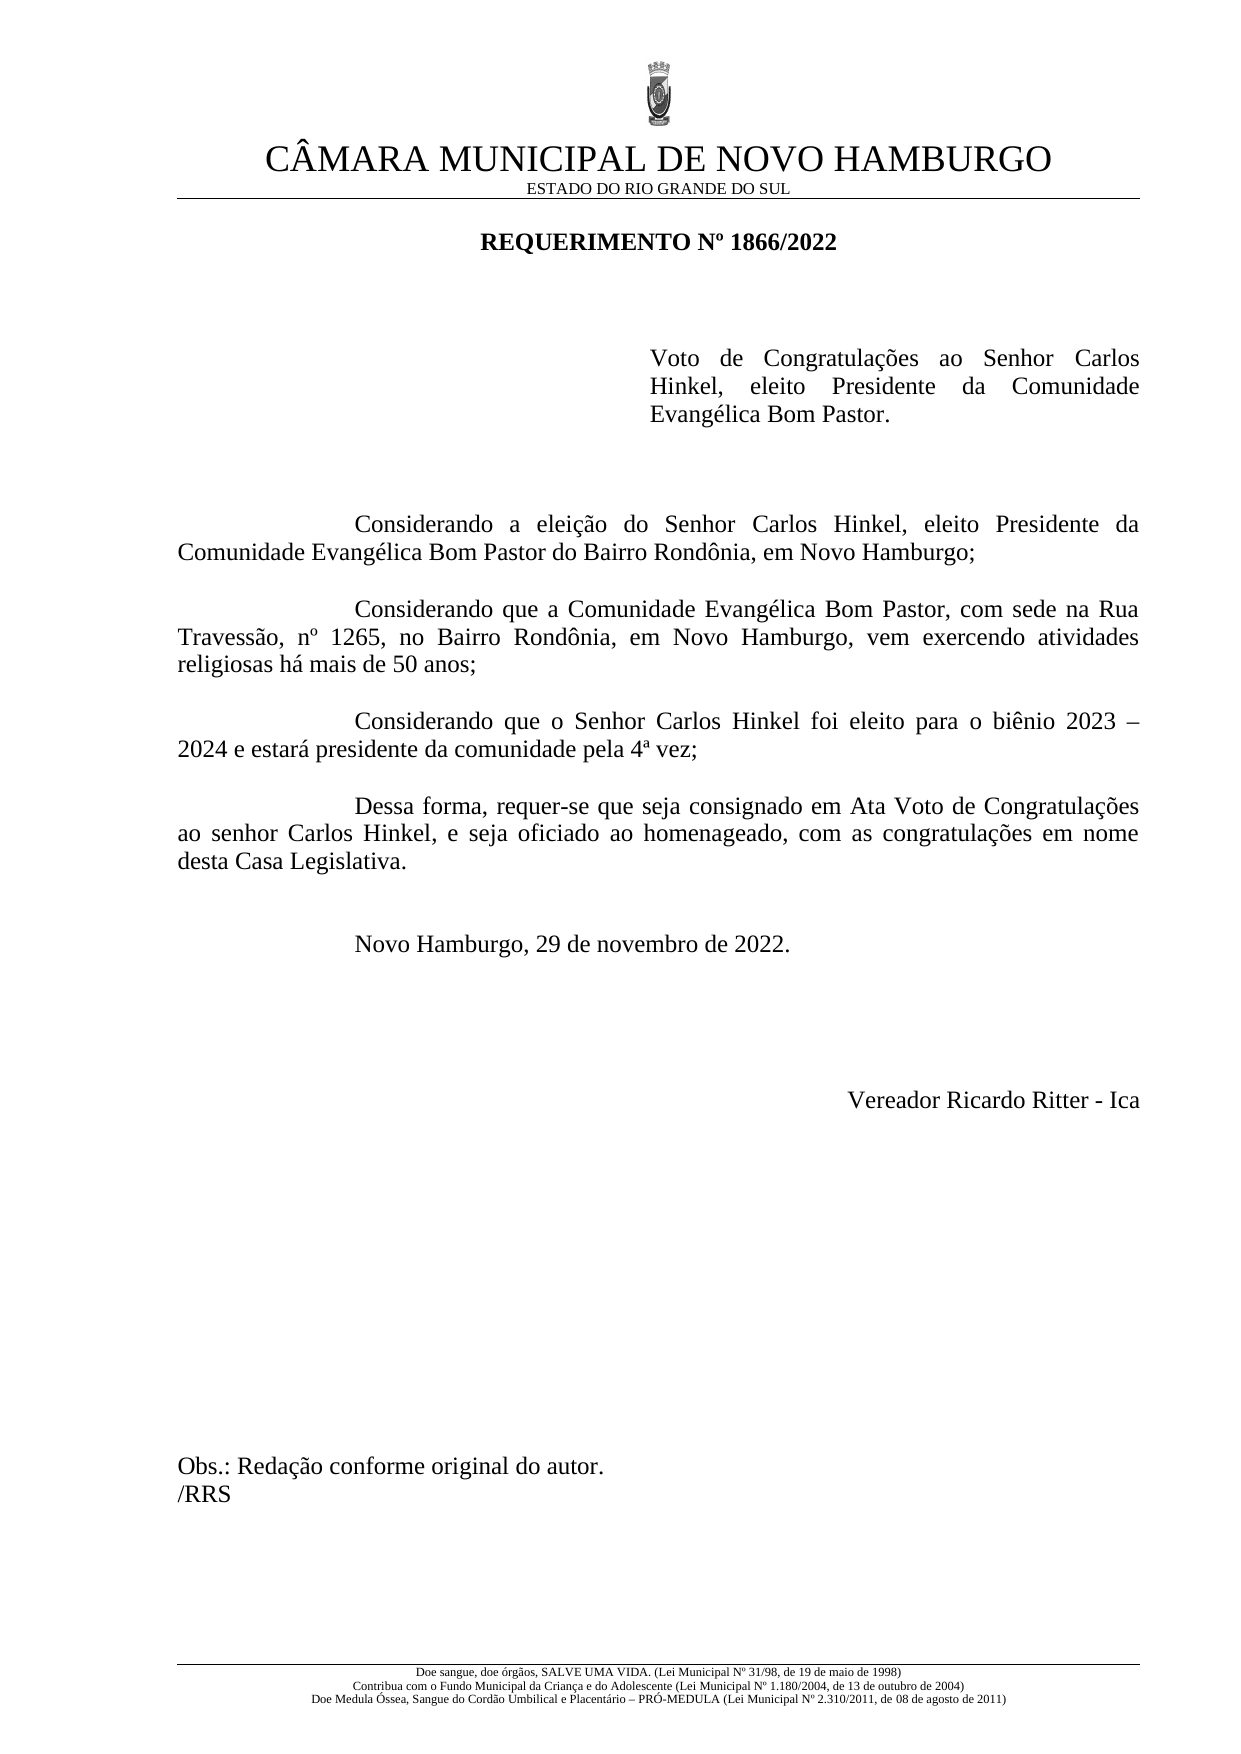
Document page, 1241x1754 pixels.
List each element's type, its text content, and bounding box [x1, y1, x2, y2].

text Vereador Ricardo Ritter - Ica [177, 1086, 1140, 1113]
text Considerando que a Comunidade Evangélica Bom Pastor, com sede na Rua Travessão, nº 1265, no Bairro Rondônia, em Novo Hamburgo, vem exercendo atividades religiosas há mais de 50 anos; [177, 595, 1140, 678]
text Dessa forma, requer-se que seja consignado em Ata Voto de Congratulações ao senhor Carlos Hinkel, e seja oficiado ao homenageado, com as congratulações em nome desta Casa Legislativa. [177, 792, 1140, 875]
text Considerando a eleição do Senhor Carlos Hinkel, eleito Presidente da Comunidade Evangélica Bom Pastor do Bairro Rondônia, em Novo Hamburgo; [177, 510, 1140, 566]
text Obs.: Redação conforme original do autor. [177, 1452, 1140, 1480]
text REQUERIMENTO Nº 1866/2022 [177, 228, 1140, 256]
text Voto de Congratulações ao Senhor Carlos Hinkel, eleito Presidente da Comunidade Evangélica Bom Pastor. [649, 344, 1140, 428]
text /RRS [177, 1480, 1140, 1507]
text Considerando que o Senhor Carlos Hinkel foi eleito para o biênio 2023 – 2024 e estará presidente da comunidade pela 4ª vez; [177, 707, 1140, 763]
text Novo Hamburgo, 29 de novembro de 2022. [177, 930, 1140, 958]
